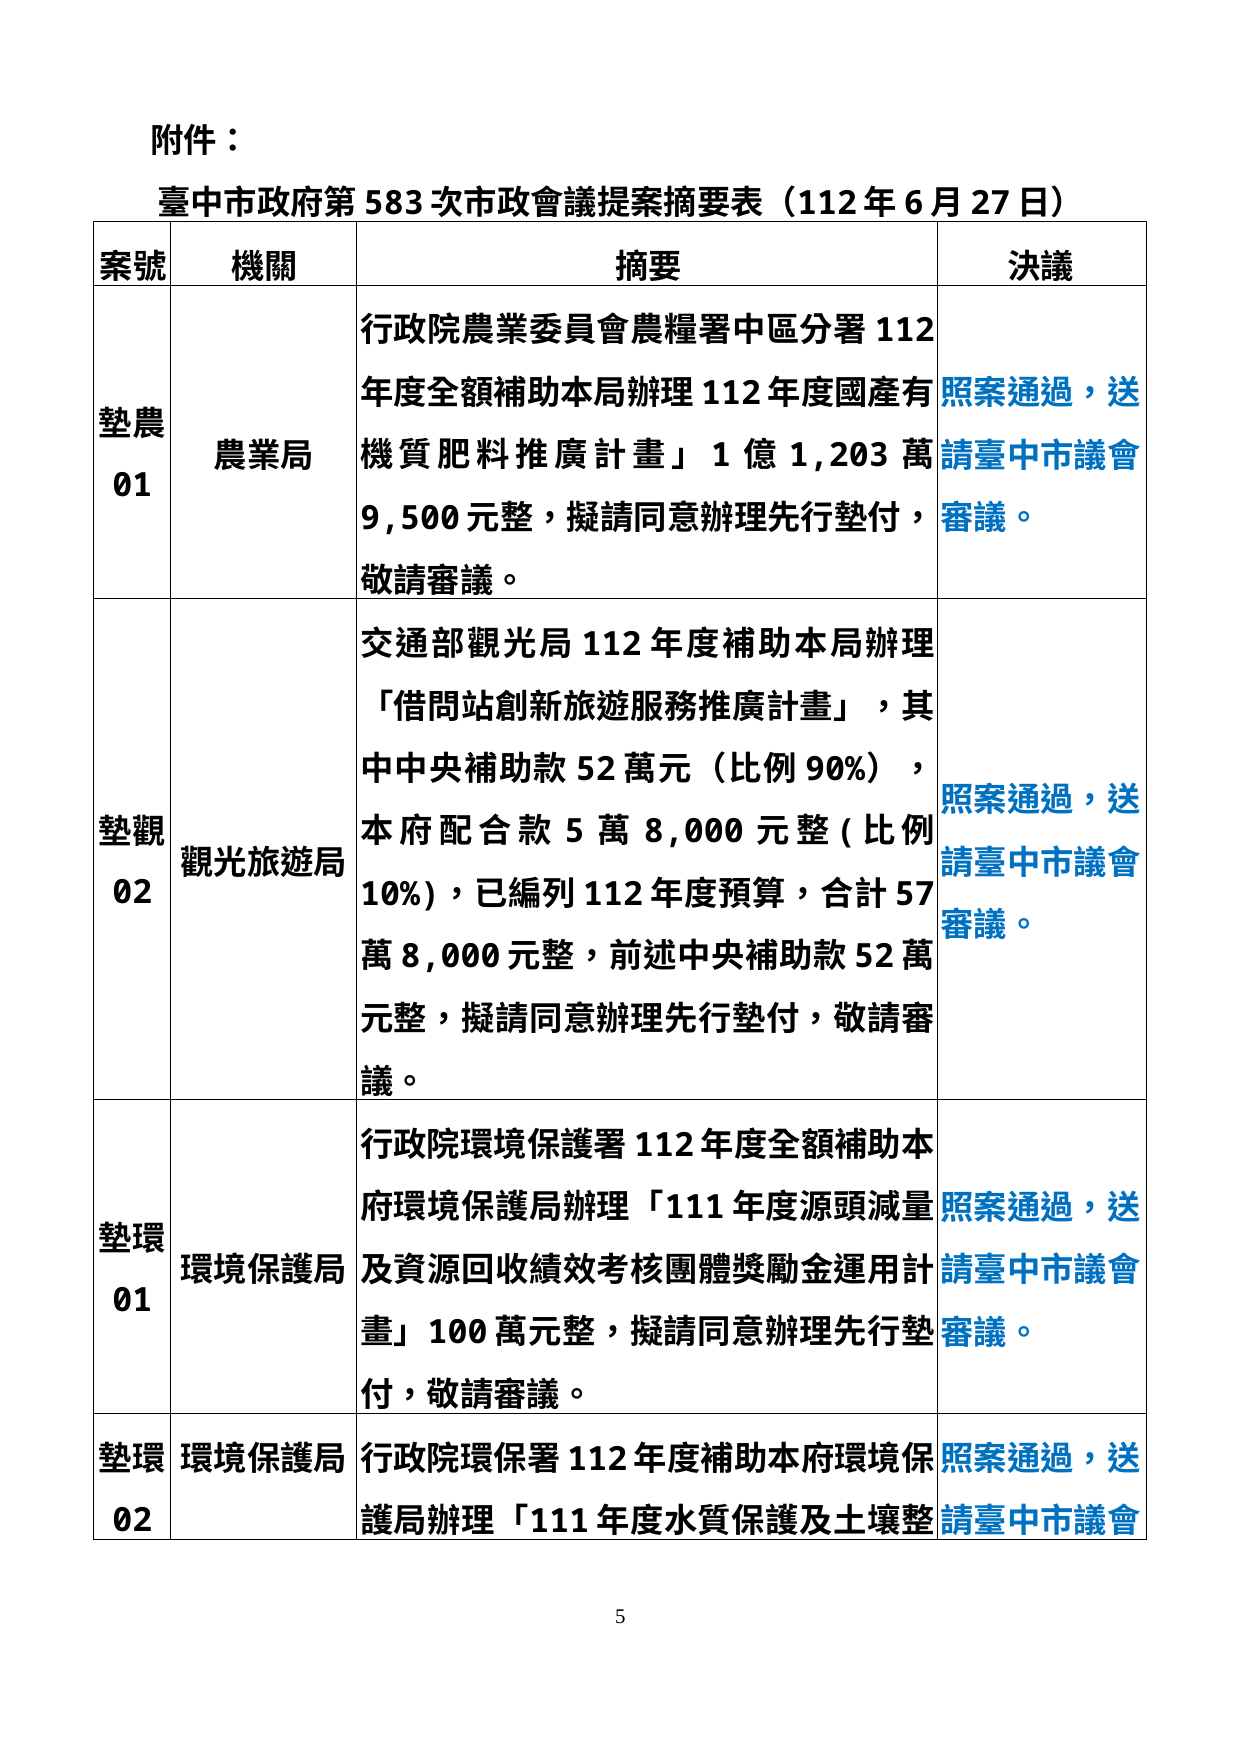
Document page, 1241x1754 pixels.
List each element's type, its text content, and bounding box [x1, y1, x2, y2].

table_cell 環境保護局 [171, 1414, 356, 1539]
table_header 摘要 [357, 222, 937, 285]
text 附件： [150, 96, 1090, 159]
table_header 決議 [938, 222, 1146, 285]
table_cell 觀光旅遊局 [171, 599, 356, 1099]
table_cell 墊環02 [94, 1414, 170, 1539]
table_cell 農業局 [171, 286, 356, 598]
table_header 案號 [94, 222, 170, 285]
table_cell 墊農01 [94, 286, 170, 598]
table_cell 照案通過，送請臺中市議會審議。 [938, 599, 1146, 1099]
table_header 機關 [171, 222, 356, 285]
table_cell 墊觀02 [94, 599, 170, 1099]
text 臺中市政府第583次市政會議提案摘要表（112年6月27日） [150, 159, 1090, 221]
table_cell 照案通過，送請臺中市議會審議。 [938, 1100, 1146, 1413]
table_cell 墊環01 [94, 1100, 170, 1413]
table_cell 行政院環保署112年度補助本府環境保護局辦理「111年度水質保護及土壤整 [357, 1414, 937, 1539]
table_cell 照案通過，送請臺中市議會審議。 [938, 286, 1146, 598]
table_cell 行政院農業委員會農糧署中區分署112年度全額補助本局辦理112年度國產有機質肥料推廣計畫」1億1,203萬9,500元整，擬請同意辦理先行墊付，敬請審議。 [357, 286, 937, 598]
table_cell 照案通過，送請臺中市議會 [938, 1414, 1146, 1539]
table_cell 環境保護局 [171, 1100, 356, 1413]
table_cell 行政院環境保護署112年度全額補助本府環境保護局辦理「111年度源頭減量及資源回收績效考核團體獎勵金運用計畫」100萬元整，擬請同意辦理先行墊付，敬請審議。 [357, 1100, 937, 1413]
table_cell 交通部觀光局112年度補助本局辦理「借問站創新旅遊服務推廣計畫」，其中中央補助款52萬元（比例90%），本府配合款5萬8,000元整(比例10%)，已編列112年度預算，合計57萬8,000元整，前述中央補助款52萬元整，擬請同意辦理先行墊付，敬請審議。 [357, 599, 937, 1099]
